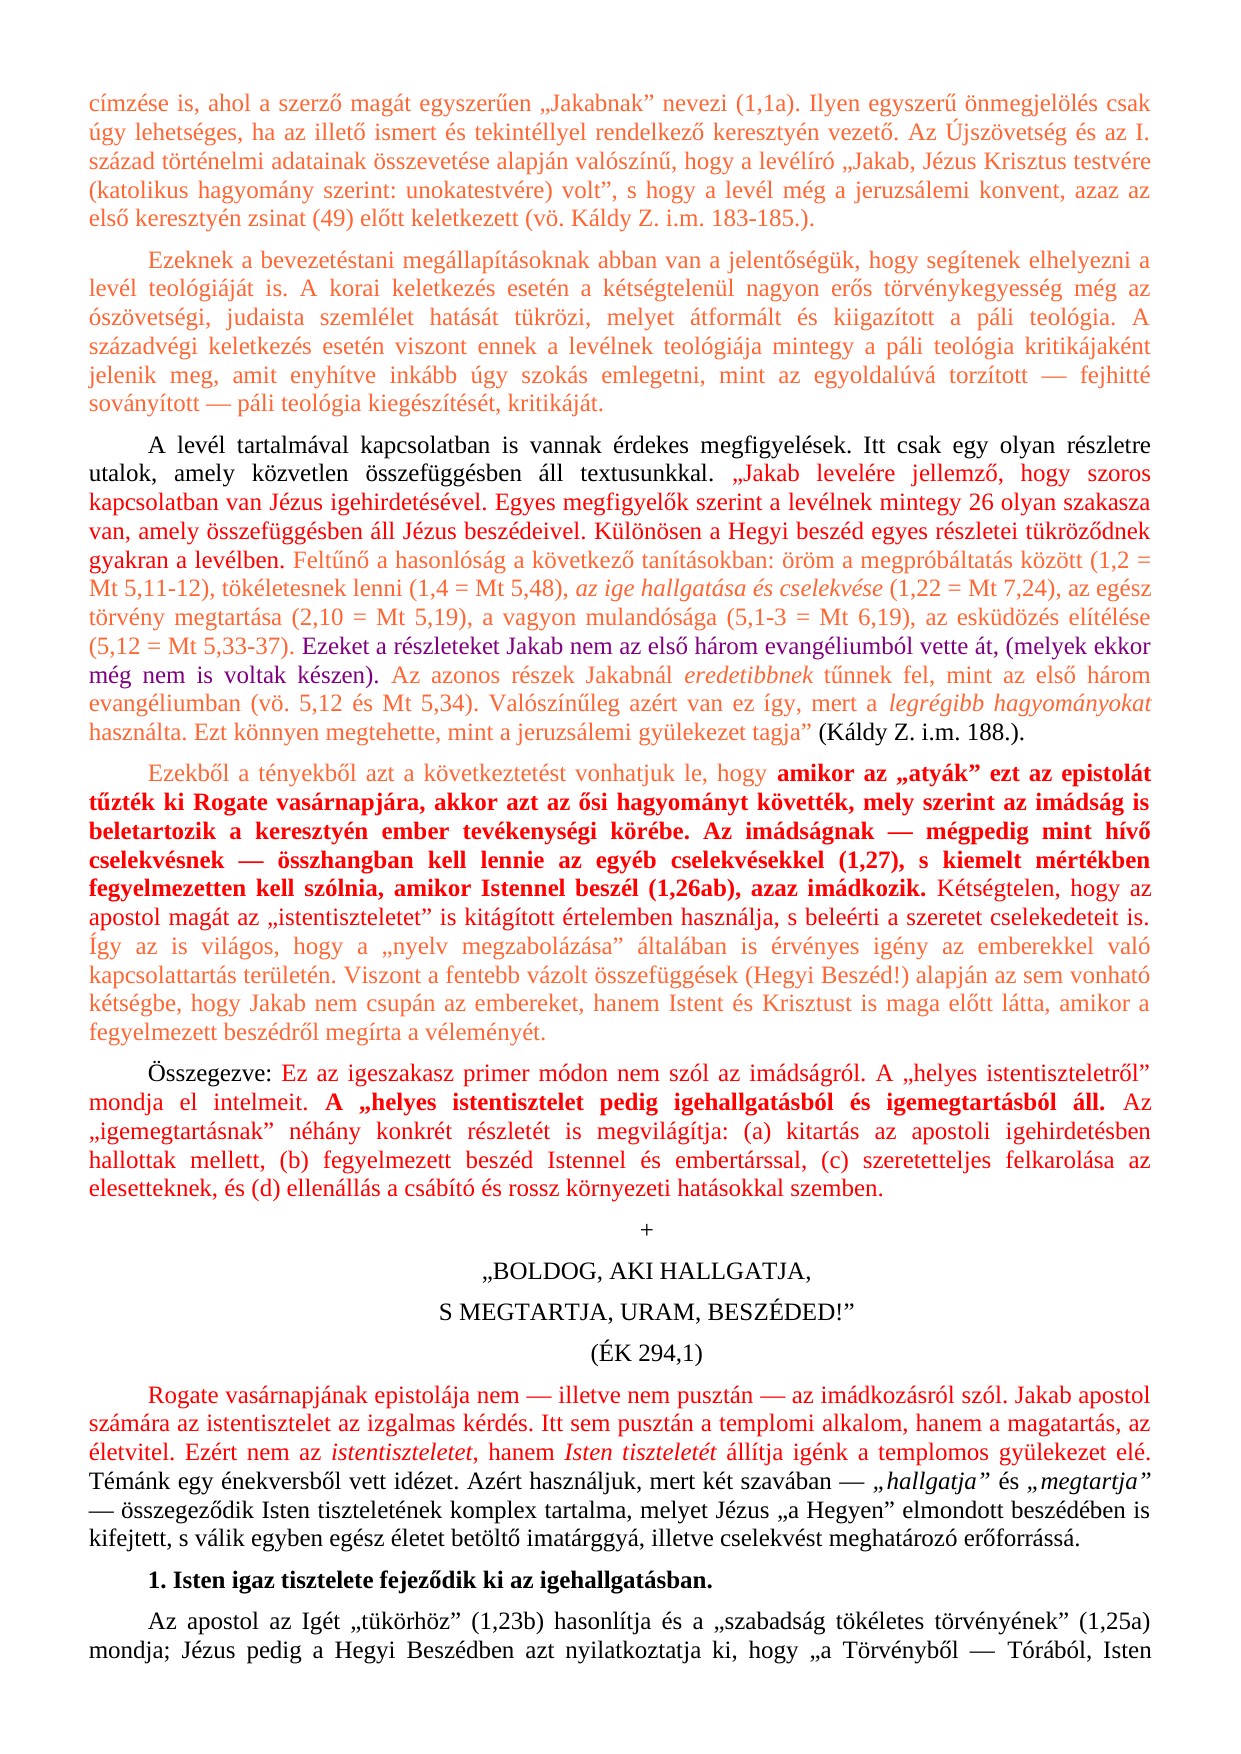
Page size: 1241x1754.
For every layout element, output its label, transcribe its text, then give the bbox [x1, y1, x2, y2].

text Rogate vasárnapjának epistolája nem — illetve nem pusztán — az imádkozásról szól. Jakab apostol számára az istentisztelet az izgalmas kérdés. Itt sem pusztán a templomi alkalom, hanem a magatartás, az életvitel. Ezért nem az istentiszteletet, hanem Isten tiszteletét állítja igénk a templomos gyülekezet elé. Témánk egy énekversből vett idézet. Azért használjuk, mert két szavában — „hallgatja” és „megtartja” — összegeződik Isten tiszteletének komplex tartalma, melyet Jézus „a Hegyen” elmondott beszédében is kifejtett, s válik egyben egész életet betöltő imatárggyá, illetve cselekvést meghatározó erőforrássá. [88, 1380, 1152, 1552]
text (ÉK 294,1) [88, 1338, 1152, 1367]
text S MEGTARTJA, URAM, BESZÉDED!” [88, 1297, 1152, 1326]
text címzése is, ahol a szerző magát egyszerűen „Jakabnak” nevezi (1,1a). Ilyen egyszerű önmegjelölés csak úgy lehetséges, ha az illető ismert és tekintéllyel rendelkező keresztyén vezető. Az Újszövetség és az I. század történelmi adatainak összevetése alapján valószínű, hogy a levélíró „Jakab, Jézus Krisztus testvére (katolikus hagyomány szerint: unokatestvére) volt”, s hogy a levél még a jeruzsálemi konvent, azaz az első keresztyén zsinat (49) előtt keletkezett (vö. Káldy Z. i.m. 183-185.). [88, 88, 1152, 232]
text Ezeknek a bevezetéstani megállapításoknak abban van a jelentőségük, hogy segítenek elhelyezni a levél teológiáját is. A korai keletkezés esetén a kétségtelenül nagyon erős törvénykegyesség még az ószövetségi, judaista szemlélet hatását tükrözi, melyet átformált és kiigazított a páli teológia. A századvégi keletkezés esetén viszont ennek a levélnek teológiája mintegy a páli teológia kritikájaként jelenik meg, amit enyhítve inkább úgy szokás emlegetni, mint az egyoldalúvá torzított — fejhitté soványított — páli teológia kiegészítését, kritikáját. [88, 245, 1152, 417]
text Ezekből a tényekből azt a következtetést vonhatjuk le, hogy amikor az „atyák” ezt az epistolát tűzték ki Rogate vasárnapjára, akkor azt az ősi hagyományt követték, mely szerint az imádság is beletartozik a keresztyén ember tevékenységi körébe. Az imádságnak — mégpedig mint hívő cselekvésnek — összhangban kell lennie az egyéb cselekvésekkel (1,27), s kiemelt mértékben fegyelmezetten kell szólnia, amikor Istennel beszél (1,26ab), azaz imádkozik. Kétségtelen, hogy az apostol magát az „istentiszteletet” is kitágított értelemben használja, s beleérti a szeretet cselekedeteit is. Így az is világos, hogy a „nyelv megzabolázása” általában is érvényes igény az emberekkel való kapcsolattartás területén. Viszont a fentebb vázolt összefüggések (Hegyi Beszéd!) alapján az sem vonható kétségbe, hogy Jakab nem csupán az embereket, hanem Istent és Krisztust is maga előtt látta, amikor a fegyelmezett beszédről megírta a véleményét. [88, 758, 1152, 1046]
text A levél tartalmával kapcsolatban is vannak érdekes megfigyelések. Itt csak egy olyan részletre utalok, amely közvetlen összefüggésben áll textusunkkal. „Jakab levelére jellemző, hogy szoros kapcsolatban van Jézus igehirdetésével. Egyes megfigyelők szerint a levélnek mintegy 26 olyan szakasza van, amely összefüggésben áll Jézus beszédeivel. Különösen a Hegyi beszéd egyes részletei tükröződnek gyakran a levélben. Feltűnő a hasonlóság a következő tanításokban: öröm a megpróbáltatás között (1,2 = Mt 5,11-12), tökéletesnek lenni (1,4 = Mt 5,48), az ige hallgatása és cselekvése (1,22 = Mt 7,24), az egész törvény megtartása (2,10 = Mt 5,19), a vagyon mulandósága (5,1-3 = Mt 6,19), az esküdözés elítélése (5,12 = Mt 5,33-37). Ezeket a részleteket Jakab nem az első három evangéliumból vette át, (melyek ekkor még nem is voltak készen). Az azonos részek Jakabnál eredetibbnek tűnnek fel, mint az első három evangéliumban (vö. 5,12 és Mt 5,34). Valószínűleg azért van ez így, mert a legrégibb hagyományokat használta. Ezt könnyen megtehette, mint a jeruzsálemi gyülekezet tagja” (Káldy Z. i.m. 188.). [88, 430, 1152, 746]
text 1. Isten igaz tisztelete fejeződik ki az igehallgatásban. [88, 1565, 1152, 1593]
text Összegezve: Ez az igeszakasz primer módon nem szól az imádságról. A „helyes istentiszteletről” mondja el intelmeit. A „helyes istentisztelet pedig igehallgatásból és igemegtartásból áll. Az „igemegtartásnak” néhány konkrét részletét is megvilágítja: (a) kitartás az apostoli igehirdetésben hallottak mellett, (b) fegyelmezett beszéd Istennel és embertárssal, (c) szeretetteljes felkarolása az elesetteknek, és (d) ellenállás a csábító és rossz környezeti hatásokkal szemben. [88, 1058, 1152, 1202]
text „BOLDOG, AKI HALLGATJA, [88, 1256, 1152, 1285]
text Az apostol az Igét „tükörhöz” (1,23b) hasonlítja és a „szabadság tökéletes törvényének” (1,25a) mondja; Jézus pedig a Hegyi Beszédben azt nyilatkoztatja ki, hogy „a Törvényből — Tórából, Isten [88, 1606, 1152, 1663]
text + [88, 1215, 1152, 1243]
